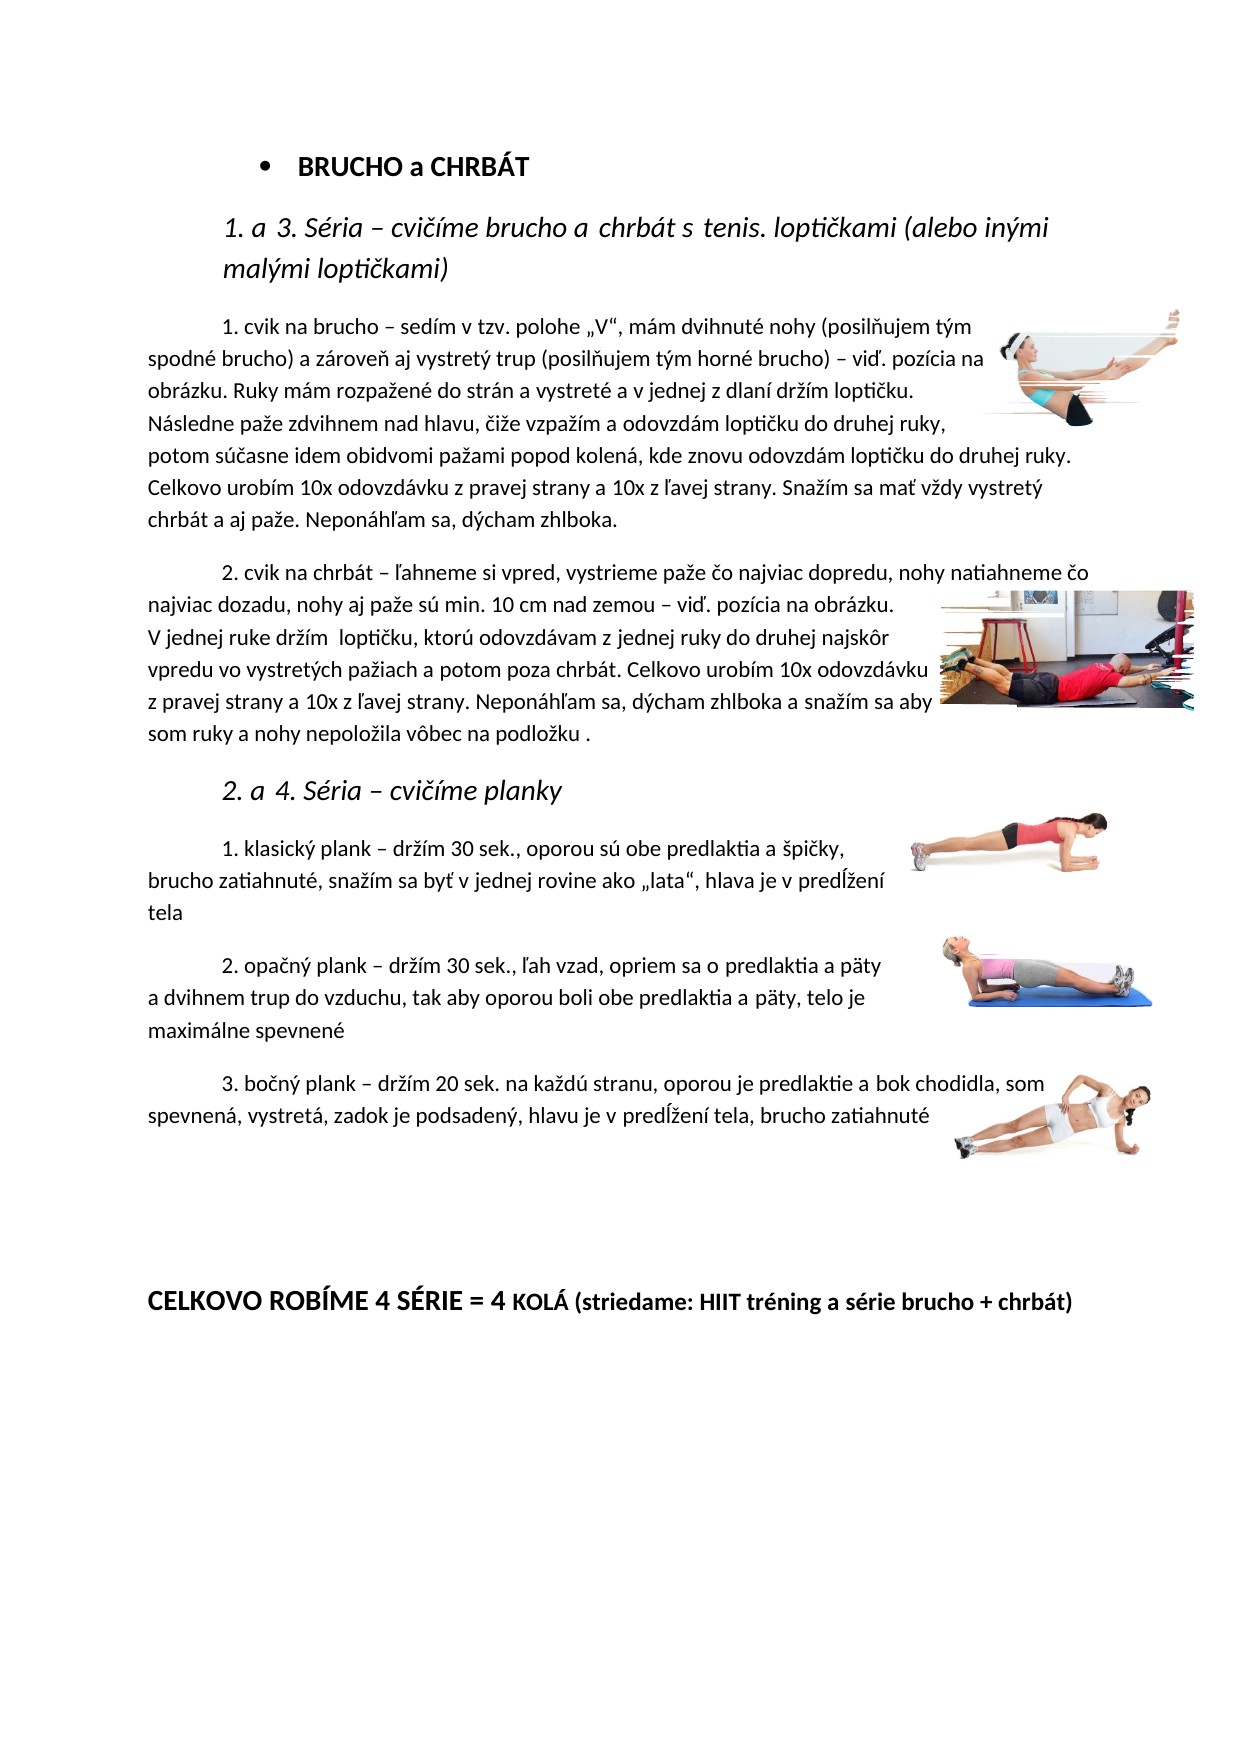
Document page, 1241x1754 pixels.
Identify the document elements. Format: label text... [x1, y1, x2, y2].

text 1. a 3. Séria – cvičíme brucho a chrbát s tenis. loptičkami (alebo inými malými loptičkami) [223, 209, 1093, 286]
text 2. cvik na chrbát – ľahneme si vpred, vystrieme paže čo najviac dopredu, nohy natiahneme čo najviac dozadu, nohy aj paže sú min. 10 cm nad zemou – viď. pozícia na obrázku. V jednej ruke držím loptičku, ktorú odovzdávam z jednej ruky do druhej najskôr vpredu vo vystretých pažiach a potom poza chrbát. Celkovo urobím 10x odovzdávku z pravej strany a 10x z ľavej strany. Neponáhľam sa, dýcham zhlboka a snažím sa aby som ruky a nohy nepoložila vôbec na podložku . [148, 558, 1093, 747]
text 1. cvik na brucho – sedím v tzv. polohe „V“, mám dvihnuté nohy (posilňujem tým spodné brucho) a zároveň aj vystretý trup (posilňujem tým horné brucho) – viď. pozícia na obrázku. Ruky mám rozpažené do strán a vystreté a v jednej z dlaní držím loptičku. Následne paže zdvihnem nad hlavu, čiže vzpažím a odovzdám loptičku do druhej ruky, potom súčasne idem obidvomi pažami popod kolená, kde znovu odovzdám loptičku do druhej ruky. Celkovo urobím 10x odovzdávku z pravej strany a 10x z ľavej strany. Snažím sa mať vždy vystretý chrbát a aj paže. Neponáhľam sa, dýcham zhlboka. [148, 312, 1093, 533]
list BRUCHO a CHRBÁT [260, 148, 1093, 183]
text 3. bočný plank – držím 20 sek. na každú stranu, oporou je predlaktie a bok chodidla, som spevnená, vystretá, zadok je podsadený, hlavu je v predĺžení tela, brucho zatiahnuté [148, 1069, 1080, 1129]
text 1. klasický plank – držím 30 sek., oporou sú obe predlaktia a špičky, brucho zatiahnuté, snažím sa byť v jednej rovine ako „lata“, hlava je v predĺžení tela [148, 834, 1093, 926]
text 2. a 4. Séria – cvičíme planky [148, 772, 1093, 808]
text 2. opačný plank – držím 30 sek., ľah vzad, opriem sa o predlaktia a päty a dvihnem trup do vzduchu, tak aby oporou boli obe predlaktia a päty, telo je maximálne spevnené [148, 951, 1093, 1044]
text CELKOVO ROBÍME 4 SÉRIE = 4 KOLÁ (striedame: HIIT tréning a série brucho + chrbát) [148, 1282, 1093, 1318]
